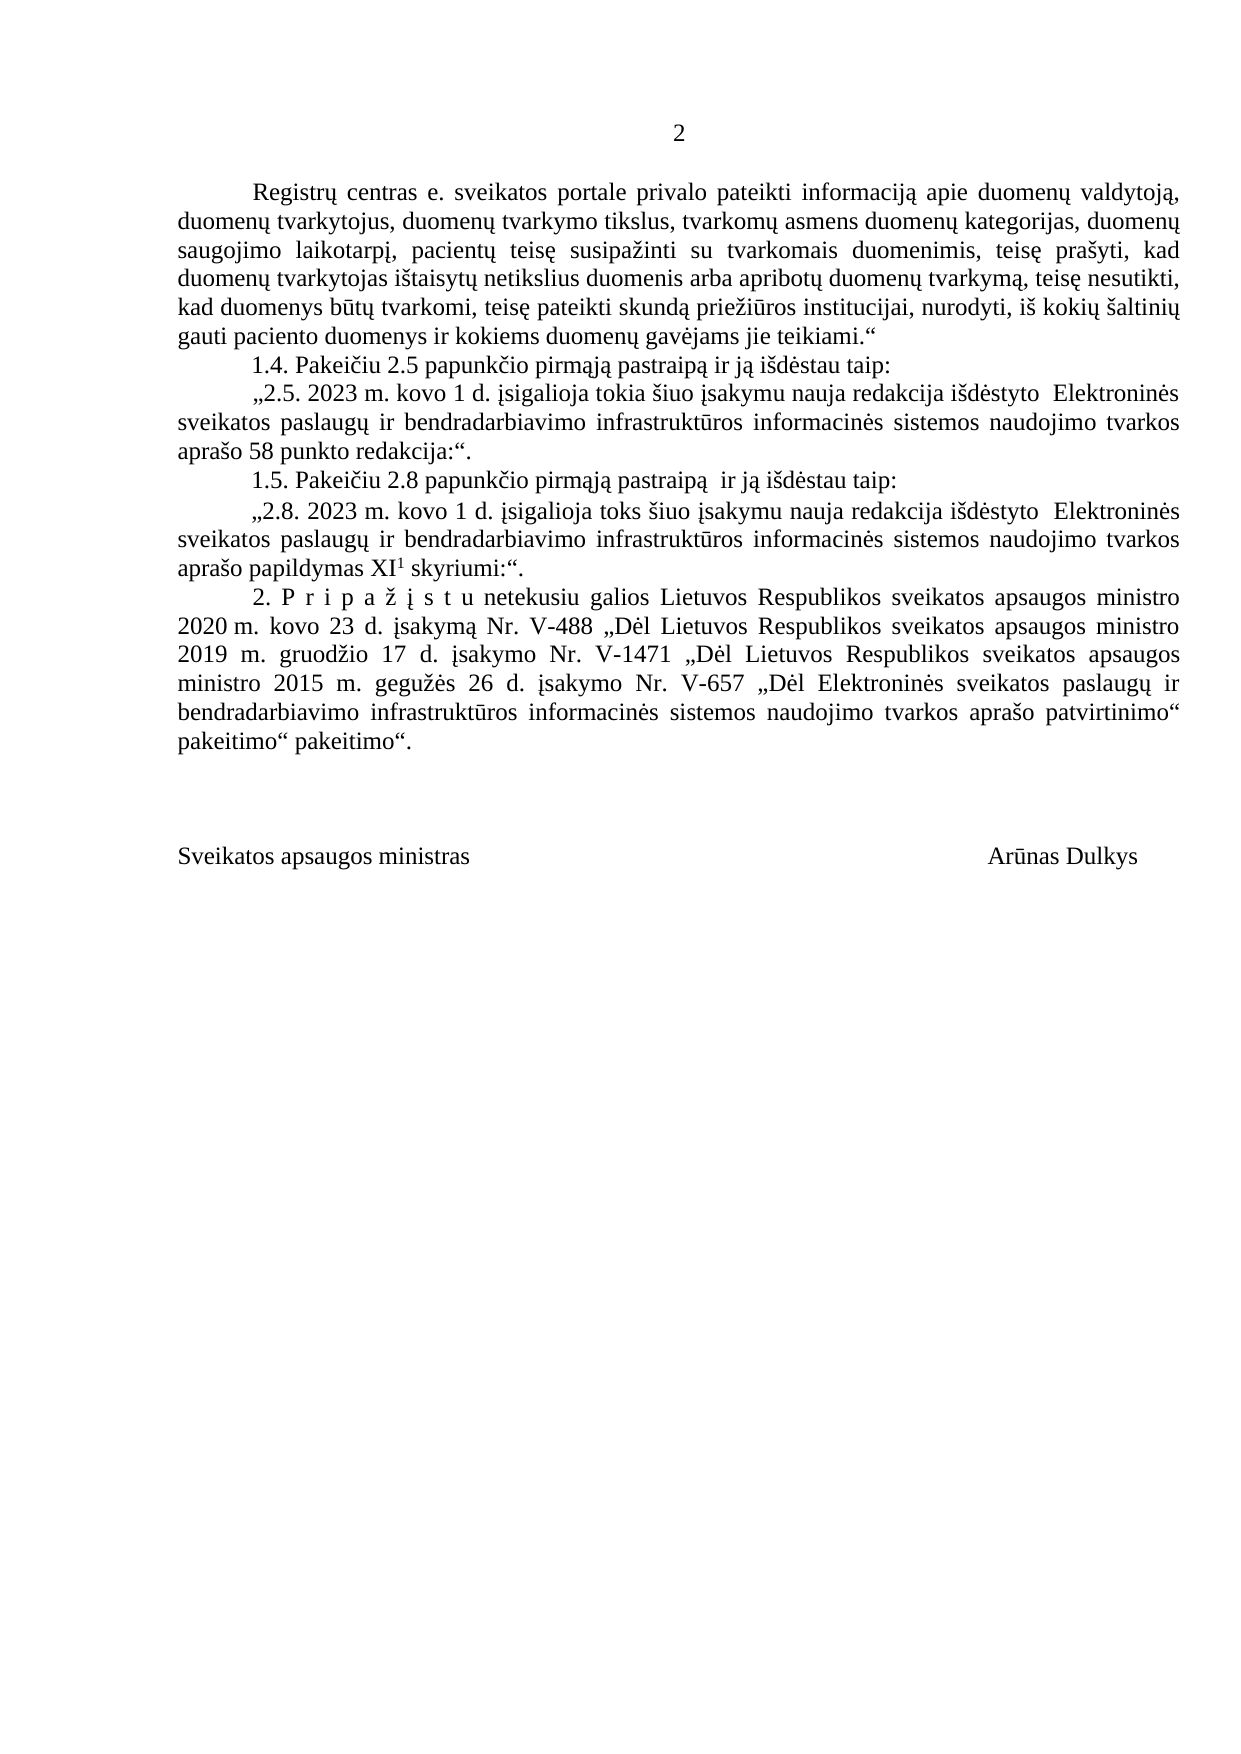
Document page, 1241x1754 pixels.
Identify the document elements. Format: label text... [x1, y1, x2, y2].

text Sveikatos apsaugos ministras Arūnas Dulkys [177, 841, 1181, 869]
text „2.8. 2023 m. kovo 1 d. įsigalioja toks šiuo įsakymu nauja redakcija išdėstyto Elektroninės sveikatos paslaugų ir bendradarbiavimo infrastruktūros informacinės sistemos naudojimo tvarkos aprašo papildymas XI1 skyriumi:“. [177, 496, 1181, 582]
text 1.4. Pakeičiu 2.5 papunkčio pirmąją pastraipą ir ją išdėstau taip: [177, 350, 1181, 378]
text 1.5. Pakeičiu 2.8 papunkčio pirmąją pastraipą ir ją išdėstau taip: [177, 465, 1181, 493]
text Registrų centras e. sveikatos portale privalo pateikti informaciją apie duomenų valdytoją, duomenų tvarkytojus, duomenų tvarkymo tikslus, tvarkomų asmens duomenų kategorijas, duomenų saugojimo laikotarpį, pacientų teisę susipažinti su tvarkomais duomenimis, teisę prašyti, kad duomenų tvarkytojas ištaisytų netikslius duomenis arba apribotų duomenų tvarkymą, teisę nesutikti, kad duomenys būtų tvarkomi, teisę pateikti skundą priežiūros institucijai, nurodyti, iš kokių šaltinių gauti paciento duomenys ir kokiems duomenų gavėjams jie teikiami.“ [177, 177, 1181, 350]
text 2. P r i p a ž į s t u netekusiu galios Lietuvos Respublikos sveikatos apsaugos ministro 2020 m. kovo 23 d. įsakymą Nr. V-488 „Dėl Lietuvos Respublikos sveikatos apsaugos ministro 2019 m. gruodžio 17 d. įsakymo Nr. V-1471 „Dėl Lietuvos Respublikos sveikatos apsaugos ministro 2015 m. gegužės 26 d. įsakymo Nr. V-657 „Dėl Elektroninės sveikatos paslaugų ir bendradarbiavimo infrastruktūros informacinės sistemos naudojimo tvarkos aprašo patvirtinimo“ pakeitimo“ pakeitimo“. [177, 582, 1181, 754]
text „2.5. 2023 m. kovo 1 d. įsigalioja tokia šiuo įsakymu nauja redakcija išdėstyto Elektroninės sveikatos paslaugų ir bendradarbiavimo infrastruktūros informacinės sistemos naudojimo tvarkos aprašo 58 punkto redakcija:“. [177, 378, 1181, 465]
